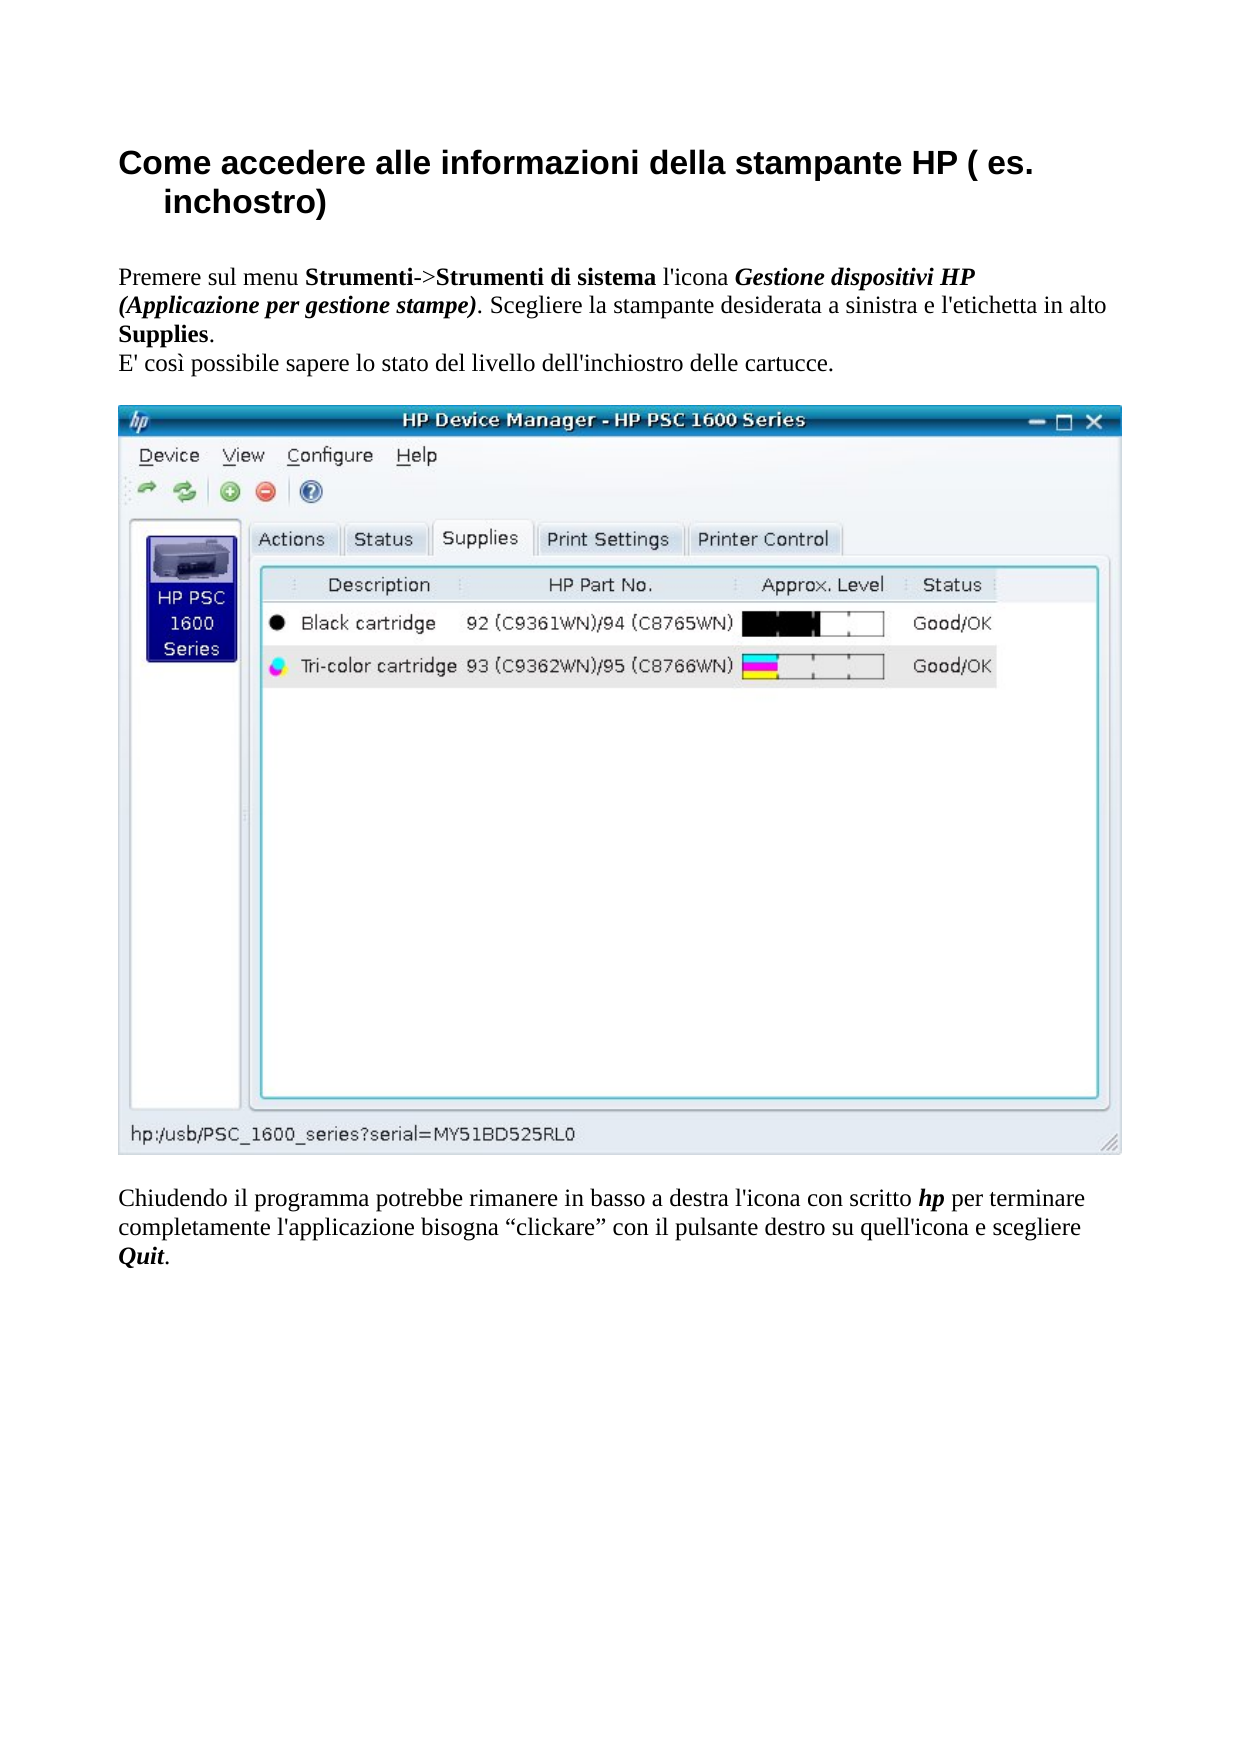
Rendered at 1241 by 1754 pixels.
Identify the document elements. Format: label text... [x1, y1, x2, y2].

picture [118, 405, 1122, 1155]
text Chiudendo il programma potrebbe rimanere in basso a destra l'icona con scritto hp per terminare completamente l'applicazione bisogna “clickare” con il pulsante destro su quell'icona e scegliere Quit. [118, 1183, 1122, 1270]
text Premere sul menu Strumenti->Strumenti di sistema l'icona Gestione dispositivi HP (Applicazione per gestione stampe). Scegliere la stampante desiderata a sinistra e l'etichetta in alto Supplies. [118, 262, 1122, 348]
subtitle Come accedere alle informazioni della stampante HP ( es. inchostro) [118, 143, 1122, 220]
text E' così possibile sapere lo stato del livello dell'inchiostro delle cartucce. [118, 348, 1122, 377]
